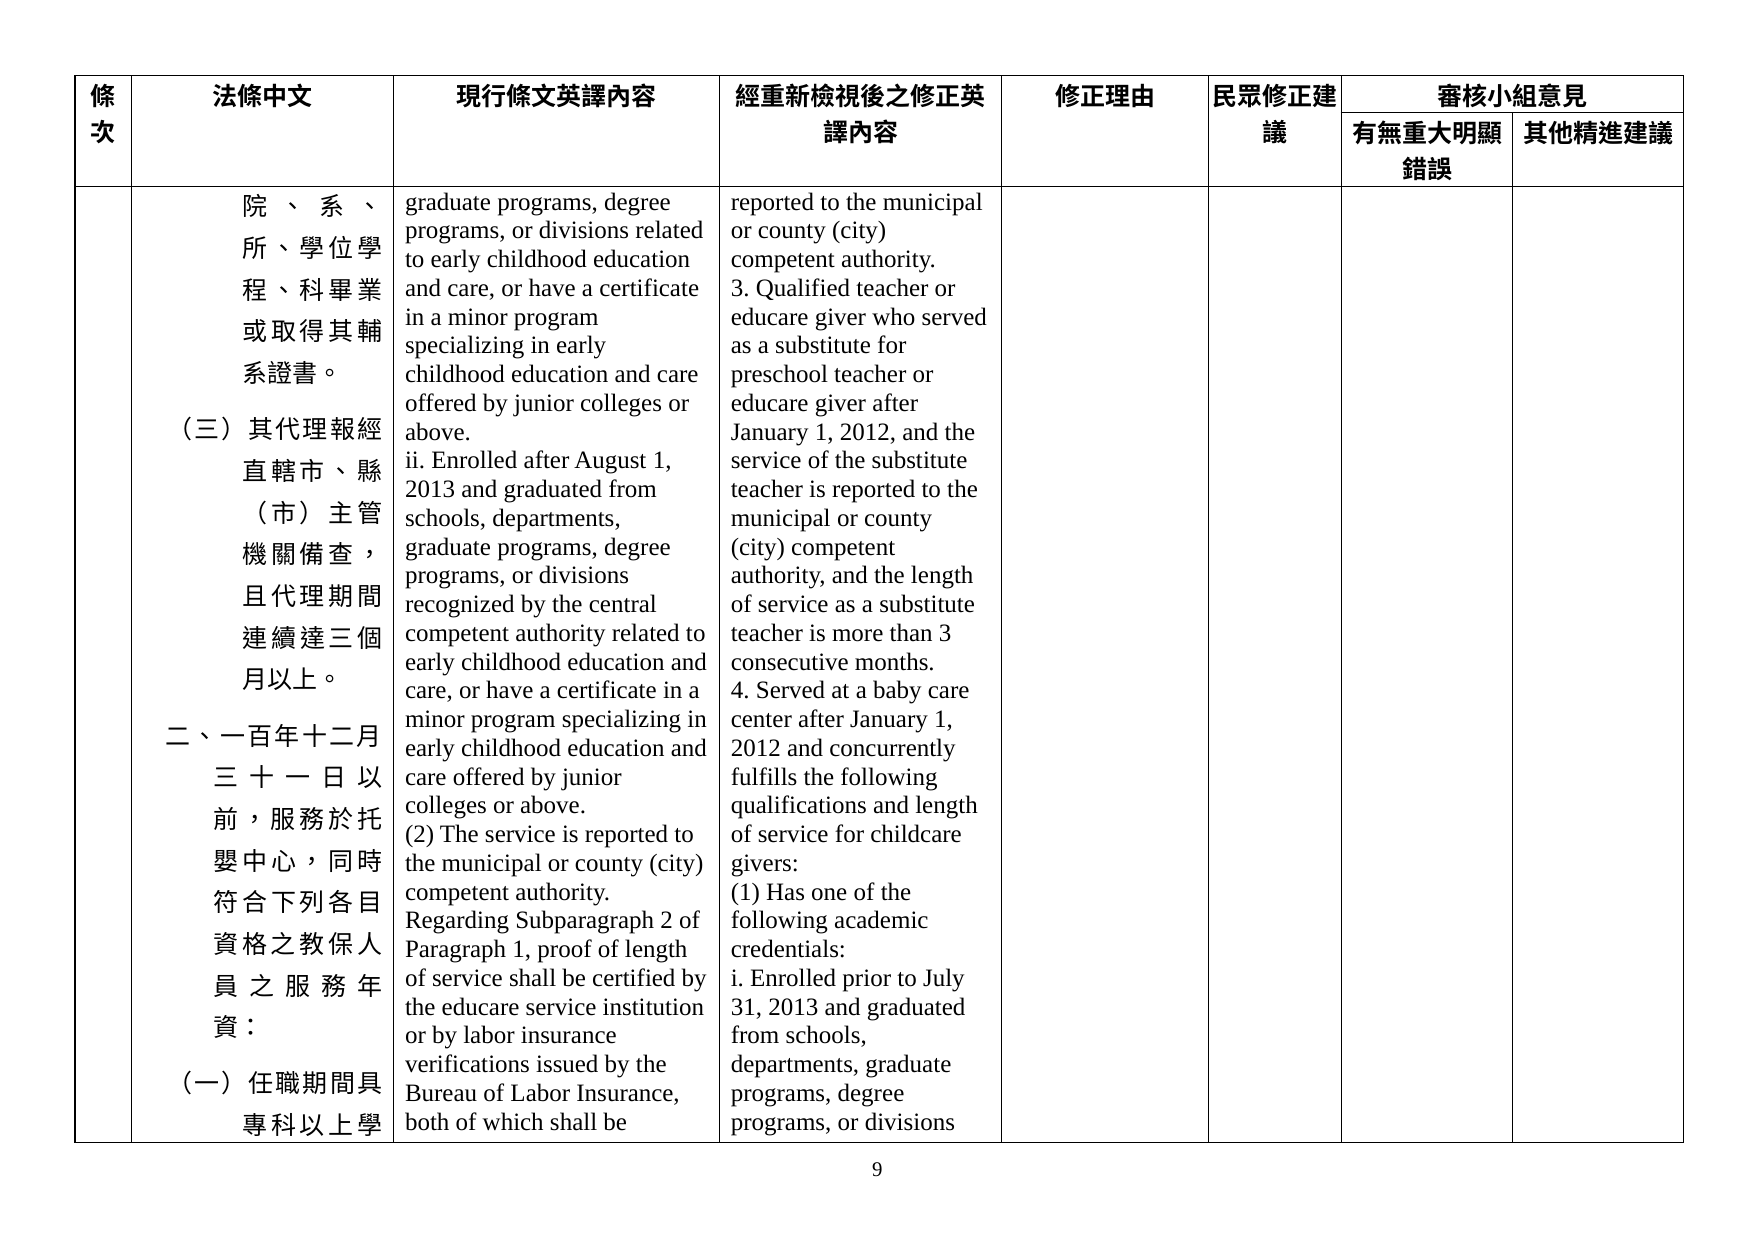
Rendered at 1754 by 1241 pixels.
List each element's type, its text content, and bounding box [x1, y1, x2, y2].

table_cell [1002, 187, 1208, 1142]
table_cell [1513, 187, 1683, 1142]
table_header 現行條文英譯內容 [394, 76, 719, 186]
table_cell reported to the municipal or county (city) competent authority. 3. Qualified teacher or educare giver who served as a substitute for preschool teacher or educare giver after January 1, 2012, and the service of the substitute teacher is reported to the municipal or county (city) competent authority, and the length of service as a substitute teacher is more than 3 consecutive months. 4. Served at a baby care center after January 1, 2012 and concurrently fulfills the following qualifications and length of service for childcare givers: (1) Has one of the following academic credentials: i. Enrolled prior to July 31, 2013 and graduated from schools, departments, graduate programs, degree programs, or divisions [720, 187, 1001, 1142]
table_header 經重新檢視後之修正英譯內容 [720, 76, 1001, 186]
table_cell [1342, 187, 1512, 1142]
table_cell [76, 187, 131, 1142]
table_header 修正理由 [1002, 76, 1208, 186]
table_cell 有無重大明顯錯誤 [1342, 113, 1512, 186]
table_header 民眾修正建議 [1209, 76, 1341, 186]
table_cell 其他精進建議 [1513, 113, 1683, 186]
table_header 法條中文 [132, 76, 393, 186]
table_cell graduate programs, degree programs, or divisions related to early childhood education and care, or have a certificate in a minor program specializing in early childhood education and care offered by junior colleges or above. ii. Enrolled after August 1, 2013 and graduated from schools, departments, graduate programs, degree programs, or divisions recognized by the central competent authority related to early childhood education and care, or have a certificate in a minor program specializing in early childhood education and care offered by junior colleges or above. (2) The service is reported to the municipal or county (city) competent authority. Regarding Subparagraph 2 of Paragraph 1, proof of length of service shall be certified by the educare service institution or by labor insurance verifications issued by the Bureau of Labor Insurance, both of which shall be [394, 187, 719, 1142]
table_header 審核小組意見 [1342, 76, 1683, 112]
table_header 條次 [76, 76, 131, 186]
table_cell [1209, 187, 1341, 1142]
table_cell 第六條 幼兒園園長，應同時具備下列各款資格： 一、具幼兒園教師或教保員資格。 二、在教保服務機構（包括托兒所及幼稚園）擔任教師、教保員，或幼兒教育、幼兒保育相關科、系、所畢業之負責人，並實際服務滿五年以上。 三、經直轄市、縣（市）主管機關自行或委託設有經中央主管機關認可之幼兒教育、幼兒保育相關科、系、所、學位學程之專科以上學校辦理之幼兒園園長專業訓練及格。 除前項規定外，具備下列資格之一者，亦取得幼兒園園長資格： 中華民國一百年十二月三十一日以前經直轄市、縣（市）主管機關依法核定在案之托兒所所長及幼稚園園長，且於一百零一年一月一日仍繼續在職，並轉換其職稱為幼兒園園長。 一百年十二月三十一日以前經直轄市、縣（市）主管機關依法核定在案之托兒所所長、幼稚園園長、已修畢兒童福利專業人員訓練實施方案戊類訓練課程，或已依兒童及少年福利機構專業人員資格及訓練辦法規定修畢托育機構主管核心課程並領有結業證書，且符合下列各目規定之一者，得由服務之幼兒園檢具教保服務人員名冊及相關訓練課程之結業證書，向直轄市、縣（市）主管機關申請取得園長資格： （一）一百零一年一月一日未繼續在職致未能依前款規定轉換為幼兒園園長，於一百十年十二月三十一日以前再任職幼兒園並擔任園長。 （二）一百零一年一月一日仍繼續在托兒所擔任教保人員，或在幼稚園擔任教師，於一百十年十二月三十一日以前擔任幼兒園園長。 符合下列各款條件之一者，得採計為第一項第二款之服務年資： 一、一百年十二月三十一日以前，服務於幼稚園，同時符合下列各目資格之代理教師之代理年資： （一）大學以上學歷。 （二）代理期間具專科以上學校幼兒教育、幼兒保育相關學院、系、所、學位學程、科畢業或取得其輔系證書。 （三）其代理報經直轄市、縣（市）主管機關備查，且代理期間連續達三個月以上。 二、一百年十二月三十一日以前，服務於托嬰中心，同時符合下列各目資格之教保人員之服務年資： （一）任職期間具專科以上學校幼兒教育、幼兒保育相關學院、系、所、學位學程、科畢業或取得其輔系證書。 （二）其任職報經直轄市、縣（市）主管機關備查。 三、一百零一年一月一日以後，具教師或教保員資格且擔任幼兒園教師或教保員之代理人員，其代理報經直轄市、縣（市）主管機關備查，且代理期間連續達三個月以上之服務年資。 四、一百零一年一月一日以後，服務於托嬰中心，同時符合下列各目資格之托育人員之服務年資： （一）具備下列學歷之一： 1.一百零二年七月三十一日以前入學國內專科以上學校，於幼兒教育、幼兒保育相關學院、系、所、學位學程、科畢業或取得其輔系證書。 2.一百零二年八月一日以後入學國內專科以上學校，於經中央主管機關認可之幼兒教育、幼兒保育相關學院、系、所、學位學程、科畢業或取得其輔系證書。 （二）其任職報經直轄市、縣（市）主管機關備查。 第一項第二款服務年資證明，應由服務之教保服務機構開立，或得檢附勞動部勞工保險局核發之勞工保險被保險人投保證明文件，並均應經直轄市、縣（市）主管機關確認其服務事實。 第一項第三款專業訓練，其受訓資格、課程、時數、費用及其他相關事項之辦法，由中央主管機關定之。 [132, 187, 393, 1142]
